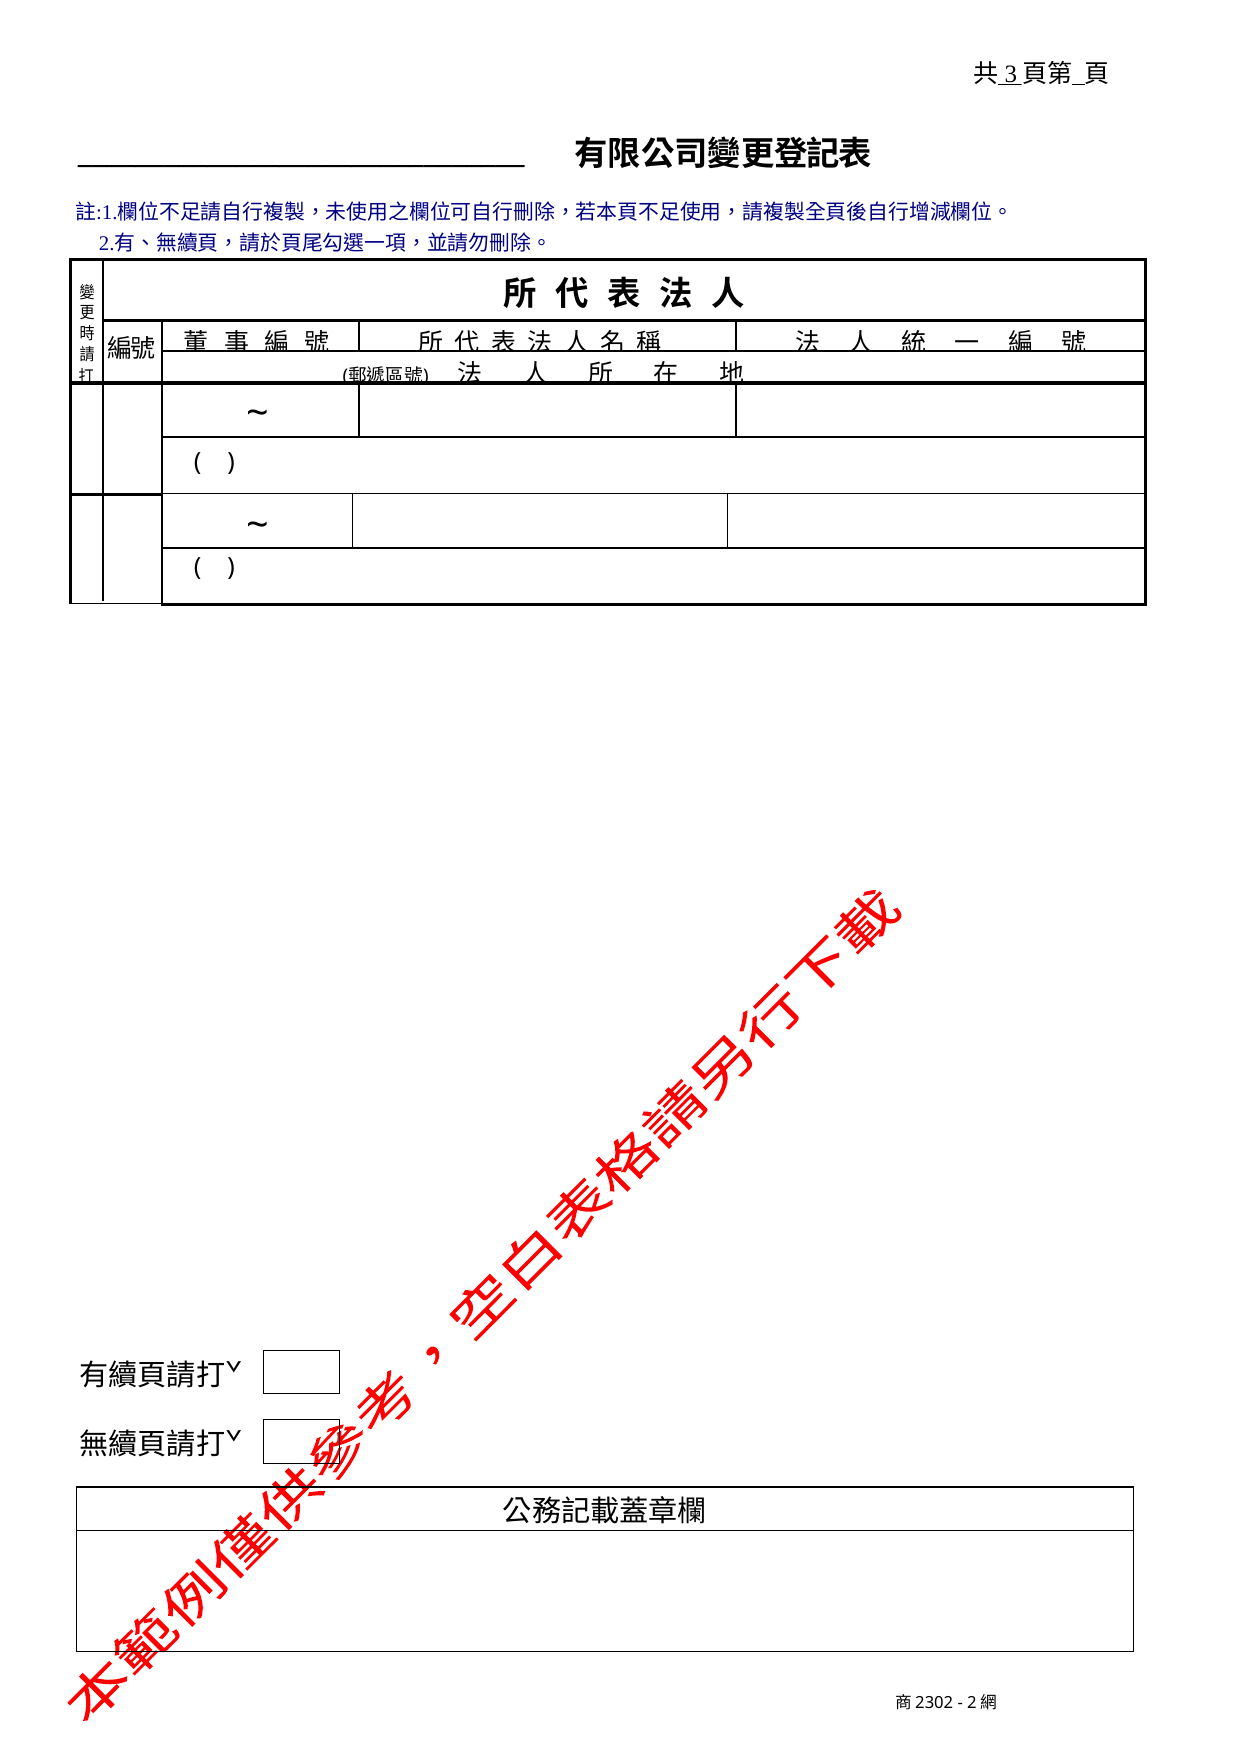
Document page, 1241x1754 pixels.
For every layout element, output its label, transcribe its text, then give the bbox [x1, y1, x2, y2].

table_cell [728, 494, 1144, 547]
table_header [75, 114, 562, 171]
table_header 有限公司變更登記表 [563, 114, 1012, 171]
table_cell [163, 494, 239, 547]
table_cell (郵遞區號) 法 人 所 在 地 [163, 352, 1144, 381]
table_cell [104, 385, 161, 493]
table_cell 編號 [104, 322, 161, 381]
table_cell 董事編號 [163, 322, 358, 350]
table_header [1013, 114, 1144, 171]
table_cell [360, 385, 735, 436]
table_cell [266, 549, 1144, 603]
table_cell ~ [239, 385, 276, 436]
table_cell [737, 385, 1144, 436]
text 註:1.欄位不足請自行複製，未使用之欄位可自行刪除，若本頁不足使用，請複製全頁後自行增減欄位。 [75, 196, 1181, 226]
table_cell [72, 496, 103, 603]
table_cell ( ) [163, 438, 266, 493]
table_cell [276, 385, 358, 436]
table_cell [266, 438, 1144, 493]
table_cell ( ) [163, 549, 266, 603]
table_cell 法人統一編號 [737, 322, 1144, 350]
table_cell [353, 494, 727, 547]
table_cell [103, 496, 161, 603]
table_cell ~ [239, 494, 276, 547]
table_header 所 代 表 法 人 [104, 261, 1144, 319]
table_cell [163, 385, 239, 436]
table_cell [276, 494, 352, 547]
table_cell [72, 385, 102, 493]
table_header 變更時請打 [72, 261, 102, 381]
text 2.有、無續頁，請於頁尾勾選一項，並請勿刪除。 [75, 226, 1181, 256]
table_cell 所代表法人名稱 [360, 322, 735, 350]
